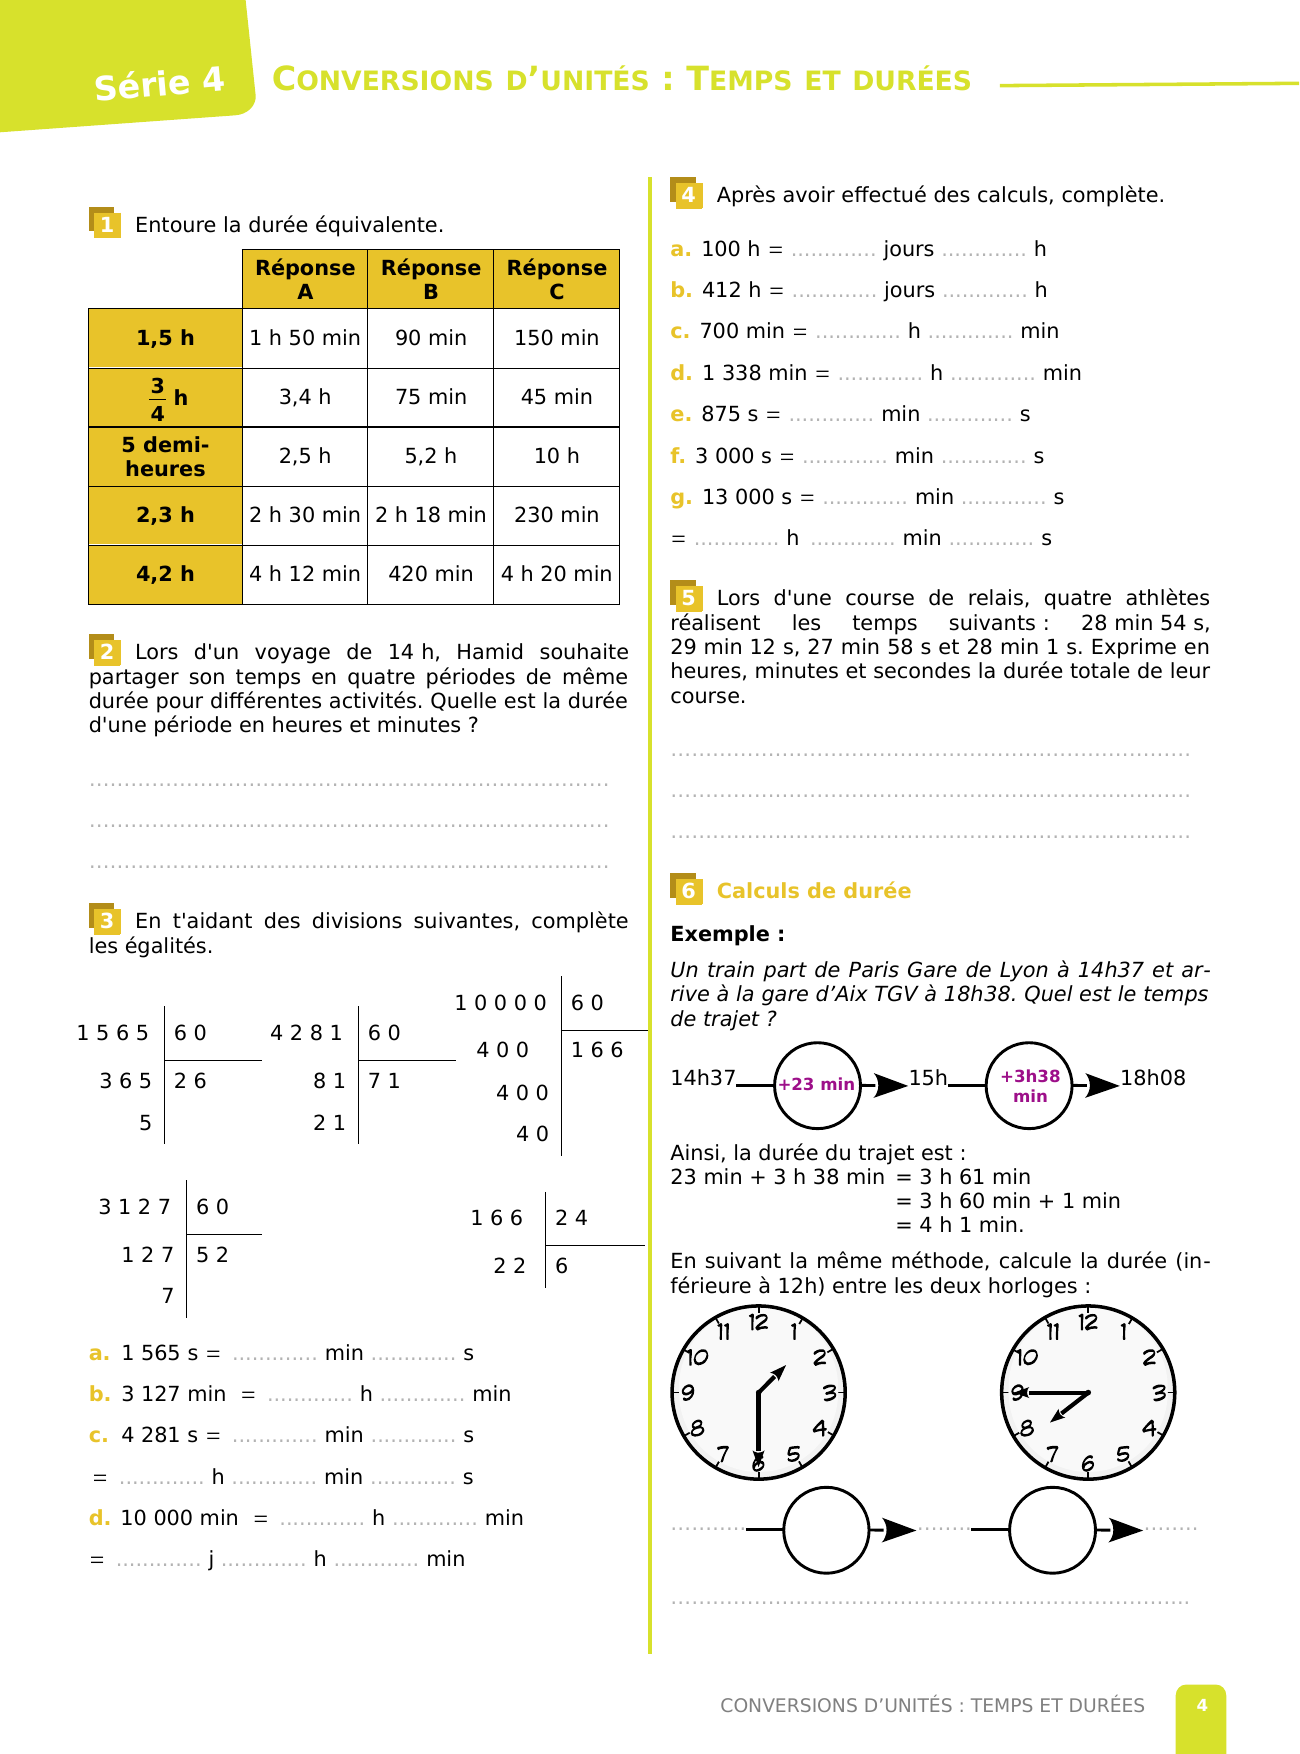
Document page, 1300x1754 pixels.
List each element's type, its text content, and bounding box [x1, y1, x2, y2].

table_cell 4 h 12 min [243, 546, 367, 604]
table_cell 2 6 [165, 1061, 262, 1102]
text 14h3715h18h08 [670, 1043, 804, 1129]
table_cell 1 6 6 [562, 1031, 648, 1072]
list 700 min = ............. h ............. min [670, 302, 1211, 344]
table_cell 1,5 h [89, 309, 242, 367]
text 14h3715h18h08 [1043, 1043, 1211, 1129]
table_cell [359, 1102, 456, 1144]
subtitle Lors d'une course de relais, quatre athlètes réalisent les temps suivants : 28 min 54 s, 29 min 12 s, 27 min 58 s et 28 min 1 s. Exprime en heures, minutes et secondes la durée totale de leur course. [670, 580, 1211, 708]
list 3 000 s = ............. min ............. s [670, 427, 1211, 468]
table_cell [177, 1276, 186, 1318]
table_header [177, 1180, 186, 1234]
table_cell 1 h 50 min [243, 309, 367, 367]
table_header Réponse B [368, 250, 493, 308]
table_cell 75 min [368, 369, 493, 426]
list 412 h = ............. jours ............. h [670, 261, 1211, 302]
table_cell [349, 1060, 358, 1102]
table_header Réponse C [494, 250, 619, 308]
table_cell 45 min [494, 369, 619, 426]
table_cell [187, 1276, 262, 1318]
text …….. [1067, 1487, 1211, 1573]
table_header 1 0 0 0 0 [456, 976, 552, 1029]
list = ............. j ............. h ............. min [88, 1530, 629, 1572]
table_cell [536, 1245, 545, 1287]
list 10 000 min = ............. h ............. min [88, 1489, 629, 1530]
table_header 6 0 [359, 1006, 456, 1060]
text [786, 1489, 867, 1571]
text ……………………………………………………………………………………………………………………………………………………………………………………………………… [670, 720, 1211, 844]
subtitle En t'aidant des divisions suivantes, complète les égalités. [88, 903, 629, 958]
table_cell 1 2 7 [89, 1234, 177, 1276]
list 100 h = ............. jours ............. h [670, 220, 1211, 261]
text Exemple : [670, 922, 1211, 946]
table_header 6 0 [165, 1006, 262, 1060]
table_cell 5 [67, 1102, 155, 1144]
table_header 1 5 6 5 [67, 1006, 155, 1060]
table_cell [177, 1234, 186, 1276]
text …….. [840, 1487, 1039, 1573]
table_cell 2,5 h [243, 428, 367, 486]
text [1012, 1489, 1094, 1571]
table_header Réponse A [243, 250, 367, 308]
subtitle Calculs de durée [696, 873, 1211, 904]
table_cell 8 1 [262, 1060, 349, 1102]
table_cell 2 1 [262, 1102, 349, 1144]
table_cell 2 h 18 min [368, 487, 493, 544]
text ……………………………………………………………………………………………………………………………………………………………………………………………………… [88, 749, 629, 874]
table_cell [165, 1102, 262, 1144]
list = ............. h ............. min ............. s [670, 509, 1211, 551]
list 4 281 s = ............. min ............. s [88, 1406, 629, 1448]
table_header 6 0 [562, 976, 648, 1029]
table_cell 4 0 0 [456, 1030, 552, 1072]
table_cell 7 1 [359, 1061, 456, 1102]
list 3 127 min = ............. h ............. min [88, 1365, 629, 1406]
subtitle Lors d'un voyage de 14 h, Hamid souhaite partager son temps en quatre périodes de même durée pour différentes activités. Quelle est la durée d'une période en heures et minutes ? [88, 634, 629, 738]
list = ............. h ............. min ............. s [88, 1448, 629, 1489]
table_header 2 4 [546, 1192, 645, 1245]
table_cell [562, 1072, 648, 1114]
table_header 4 2 8 1 [262, 1006, 349, 1060]
table_cell 7 [89, 1276, 177, 1318]
table_cell 90 min [368, 309, 493, 367]
list 1 338 min = ............. h ............. min [670, 344, 1211, 385]
text Ainsi, la durée du trajet est : 23 min + 3 h 38 min = 3 h 61 min = 3 h 60 min + 1 min = 4 h 1 min. [670, 1141, 1211, 1238]
table_cell 5 2 [187, 1235, 262, 1276]
table_header [349, 1006, 358, 1060]
table_cell 4 h 20 min [494, 546, 619, 604]
table_header 1 6 6 [461, 1192, 536, 1245]
table_cell [552, 1114, 561, 1156]
table_cell [552, 1072, 561, 1114]
table_header [552, 976, 561, 1029]
text 14h3715h18h08 [777, 1045, 859, 1127]
text En suivant la même méthode, calcule la durée (in­férieure à 12h) entre les deux horloges : [670, 1249, 1211, 1298]
table_cell 2,3 h [89, 487, 242, 544]
table_cell [155, 1060, 164, 1102]
table_cell [155, 1102, 164, 1144]
table_cell 3 6 5 [67, 1060, 155, 1102]
text 14h3715h18h08 [831, 1043, 1015, 1129]
table_cell 4,2 h [89, 546, 242, 604]
list 13 000 s = ............. min ............. s [670, 468, 1211, 509]
table_cell [562, 1114, 648, 1156]
table_cell h [89, 369, 242, 426]
list 875 s = ............. min ............. s [670, 385, 1211, 427]
table_header [536, 1192, 545, 1245]
table_header 6 0 [187, 1180, 262, 1234]
table_cell 6 [546, 1246, 645, 1287]
table_cell 10 h [494, 428, 619, 486]
table_cell 4 0 0 [456, 1072, 552, 1114]
table_cell 420 min [368, 546, 493, 604]
table_cell [349, 1102, 358, 1144]
table_cell 5,2 h [368, 428, 493, 486]
table_cell [552, 1030, 561, 1072]
table_cell 5 demi-heures [89, 428, 242, 486]
table_cell 150 min [494, 309, 619, 367]
text ……….. [670, 1487, 813, 1573]
text 14h3715h18h08 [988, 1045, 1070, 1127]
table_header [89, 249, 242, 308]
text ………………………………………………………………... [670, 1585, 1211, 1609]
table_cell 2 2 [461, 1245, 536, 1287]
list 1 565 s = ............. min ............. s [88, 1324, 629, 1365]
table_cell 4 0 [456, 1114, 552, 1156]
table_header [155, 1006, 164, 1060]
table_cell 230 min [494, 487, 619, 544]
table_cell 2 h 30 min [243, 487, 367, 544]
subtitle Entoure la durée équivalente. [114, 207, 629, 237]
table_cell 3,4 h [243, 369, 367, 426]
subtitle Après avoir effectué des calculs, complète. [696, 177, 1211, 208]
text Un train part de Paris Gare de Lyon à 14h37 et ar­rive à la gare d’Aix TGV à 18h38. Quel est le temps de trajet ? [670, 958, 1211, 1031]
table_header 3 1 2 7 [89, 1180, 177, 1234]
